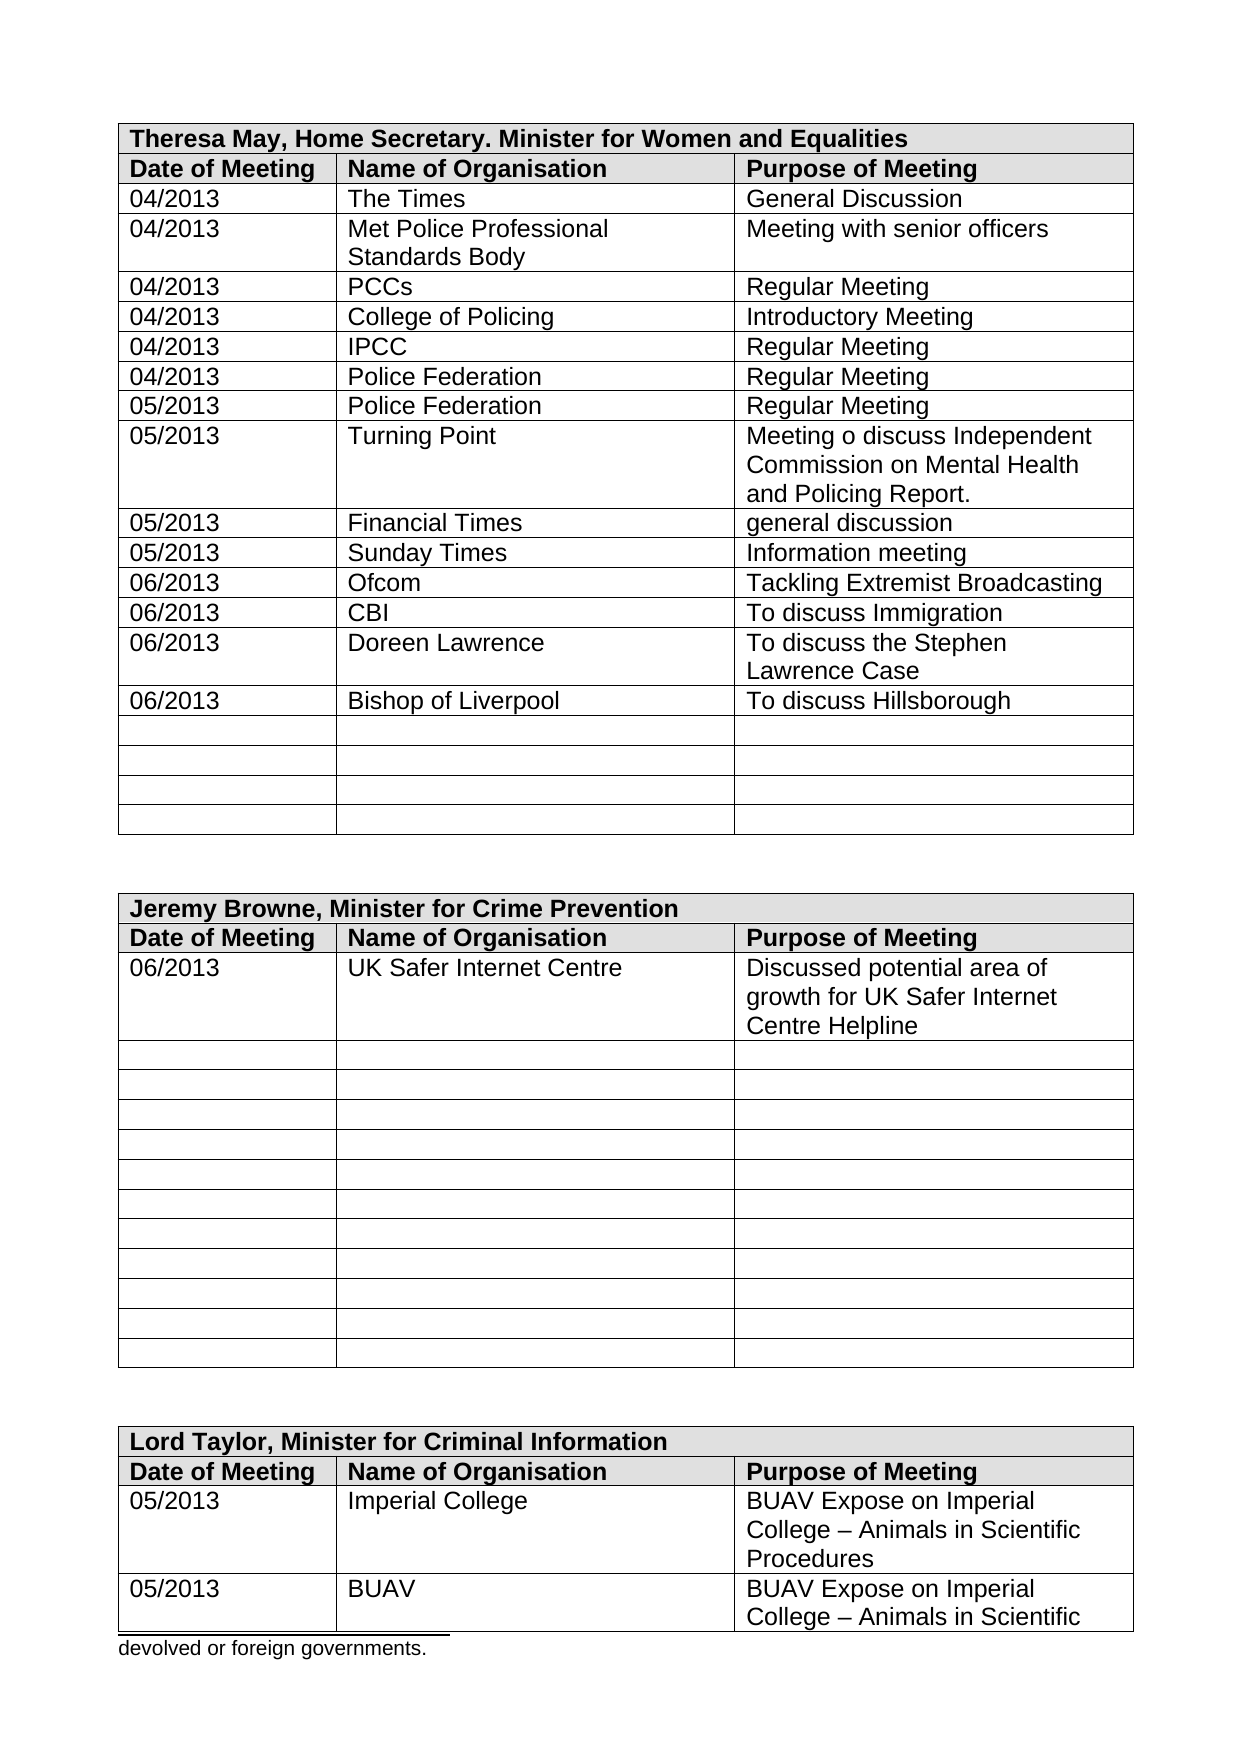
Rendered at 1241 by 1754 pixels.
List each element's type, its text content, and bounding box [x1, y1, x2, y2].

table_cell 05/2013 [119, 509, 336, 537]
table_cell [337, 776, 734, 804]
table_cell [735, 716, 1133, 745]
table_cell [337, 1219, 734, 1248]
table_cell [337, 1070, 734, 1099]
table_cell [119, 1190, 336, 1218]
table_cell 05/2013 [119, 1486, 336, 1573]
table_cell BUAV Expose on Imperial College – Animals in Scientific [735, 1574, 1133, 1631]
table_cell Date of Meeting [119, 1457, 336, 1485]
table_cell [735, 1070, 1133, 1099]
table_cell [337, 1249, 734, 1278]
table_cell Meeting o discuss Independent Commission on Mental Health and Policing Report. [735, 421, 1133, 507]
table_cell [119, 716, 336, 745]
table_cell CBI [337, 598, 734, 627]
table_cell [735, 1041, 1133, 1069]
table_cell Tackling Extremist Broadcasting [735, 568, 1133, 597]
table_cell 05/2013 [119, 1574, 336, 1631]
table_cell [735, 1249, 1133, 1278]
table_cell [337, 1130, 734, 1159]
table_cell 06/2013 [119, 628, 336, 685]
table_cell [337, 1190, 734, 1218]
table_cell IPCC [337, 332, 734, 361]
table_cell [119, 1309, 336, 1337]
table_cell [735, 1160, 1133, 1188]
table_cell Regular Meeting [735, 362, 1133, 390]
table_cell [119, 1160, 336, 1188]
table_cell Met Police Professional Standards Body [337, 214, 734, 271]
table_cell [119, 1339, 336, 1367]
table_cell [119, 1249, 336, 1278]
table_cell Financial Times [337, 509, 734, 537]
table_cell [337, 1041, 734, 1069]
table_cell Imperial College [337, 1486, 734, 1573]
table_cell Turning Point [337, 421, 734, 507]
table_cell [735, 1219, 1133, 1248]
table_cell Date of Meeting [119, 924, 336, 952]
table_cell 06/2013 [119, 598, 336, 627]
table_cell [337, 716, 734, 745]
table_cell [735, 805, 1133, 834]
table_cell BUAV Expose on Imperial College – Animals in Scientific Procedures [735, 1486, 1133, 1573]
table_cell [735, 1100, 1133, 1129]
table_cell To discuss Hillsborough [735, 686, 1133, 715]
table_cell [735, 1279, 1133, 1308]
table_cell [337, 1100, 734, 1129]
table_cell UK Safer Internet Centre [337, 953, 734, 1039]
table_cell [119, 1130, 336, 1159]
table_cell Regular Meeting [735, 272, 1133, 301]
table_cell Ofcom [337, 568, 734, 597]
table_cell Police Federation [337, 391, 734, 420]
table_cell 05/2013 [119, 391, 336, 420]
table_cell Discussed potential area of growth for UK Safer Internet Centre Helpline [735, 953, 1133, 1039]
table_cell Meeting with senior officers [735, 214, 1133, 271]
table_cell [119, 1041, 336, 1069]
table_header Lord Taylor, Minister for Criminal Information [119, 1427, 1133, 1456]
table_cell 06/2013 [119, 568, 336, 597]
table_cell 04/2013 [119, 184, 336, 213]
table_cell Police Federation [337, 362, 734, 390]
table_cell The Times [337, 184, 734, 213]
table_cell [735, 776, 1133, 804]
table_cell Name of Organisation [337, 154, 734, 183]
table_header Theresa May, Home Secretary. Minister for Women and Equalities [119, 124, 1133, 153]
table_cell Doreen Lawrence [337, 628, 734, 685]
table_cell [337, 1160, 734, 1188]
table_cell 04/2013 [119, 302, 336, 331]
table_cell Regular Meeting [735, 391, 1133, 420]
table_cell [735, 1190, 1133, 1218]
table_cell To discuss the Stephen Lawrence Case [735, 628, 1133, 685]
table_cell [119, 746, 336, 774]
table_cell 04/2013 [119, 332, 336, 361]
table_cell BUAV [337, 1574, 734, 1631]
table_cell [119, 776, 336, 804]
table_cell [735, 1339, 1133, 1367]
table_cell [735, 746, 1133, 774]
table_cell Purpose of Meeting [735, 924, 1133, 952]
table_cell [735, 1130, 1133, 1159]
table_cell To discuss Immigration [735, 598, 1133, 627]
table_cell Introductory Meeting [735, 302, 1133, 331]
table_cell general discussion [735, 509, 1133, 537]
table_cell [337, 1309, 734, 1337]
table_cell College of Policing [337, 302, 734, 331]
table_cell 04/2013 [119, 362, 336, 390]
table_cell [119, 1219, 336, 1248]
table_cell [735, 1309, 1133, 1337]
table_header Jeremy Browne, Minister for Crime Prevention [119, 894, 1133, 922]
table_cell [119, 805, 336, 834]
table_cell Purpose of Meeting [735, 1457, 1133, 1485]
table_cell 06/2013 [119, 953, 336, 1039]
table_cell Bishop of Liverpool [337, 686, 734, 715]
table_cell [337, 805, 734, 834]
table_cell 05/2013 [119, 421, 336, 507]
table_cell [119, 1070, 336, 1099]
table_cell 05/2013 [119, 538, 336, 567]
table_cell PCCs [337, 272, 734, 301]
table_cell Purpose of Meeting [735, 154, 1133, 183]
table_cell Regular Meeting [735, 332, 1133, 361]
table_cell [119, 1279, 336, 1308]
table_cell 06/2013 [119, 686, 336, 715]
table_cell 04/2013 [119, 272, 336, 301]
table_cell [337, 1339, 734, 1367]
table_cell 04/2013 [119, 214, 336, 271]
text devolved or foreign governments. [118, 1636, 1122, 1659]
table_cell Sunday Times [337, 538, 734, 567]
table_cell Information meeting [735, 538, 1133, 567]
table_cell [119, 1100, 336, 1129]
table_cell [337, 746, 734, 774]
table_cell Name of Organisation [337, 924, 734, 952]
table_cell [337, 1279, 734, 1308]
table_cell Name of Organisation [337, 1457, 734, 1485]
table_cell Date of Meeting [119, 154, 336, 183]
table_cell General Discussion [735, 184, 1133, 213]
